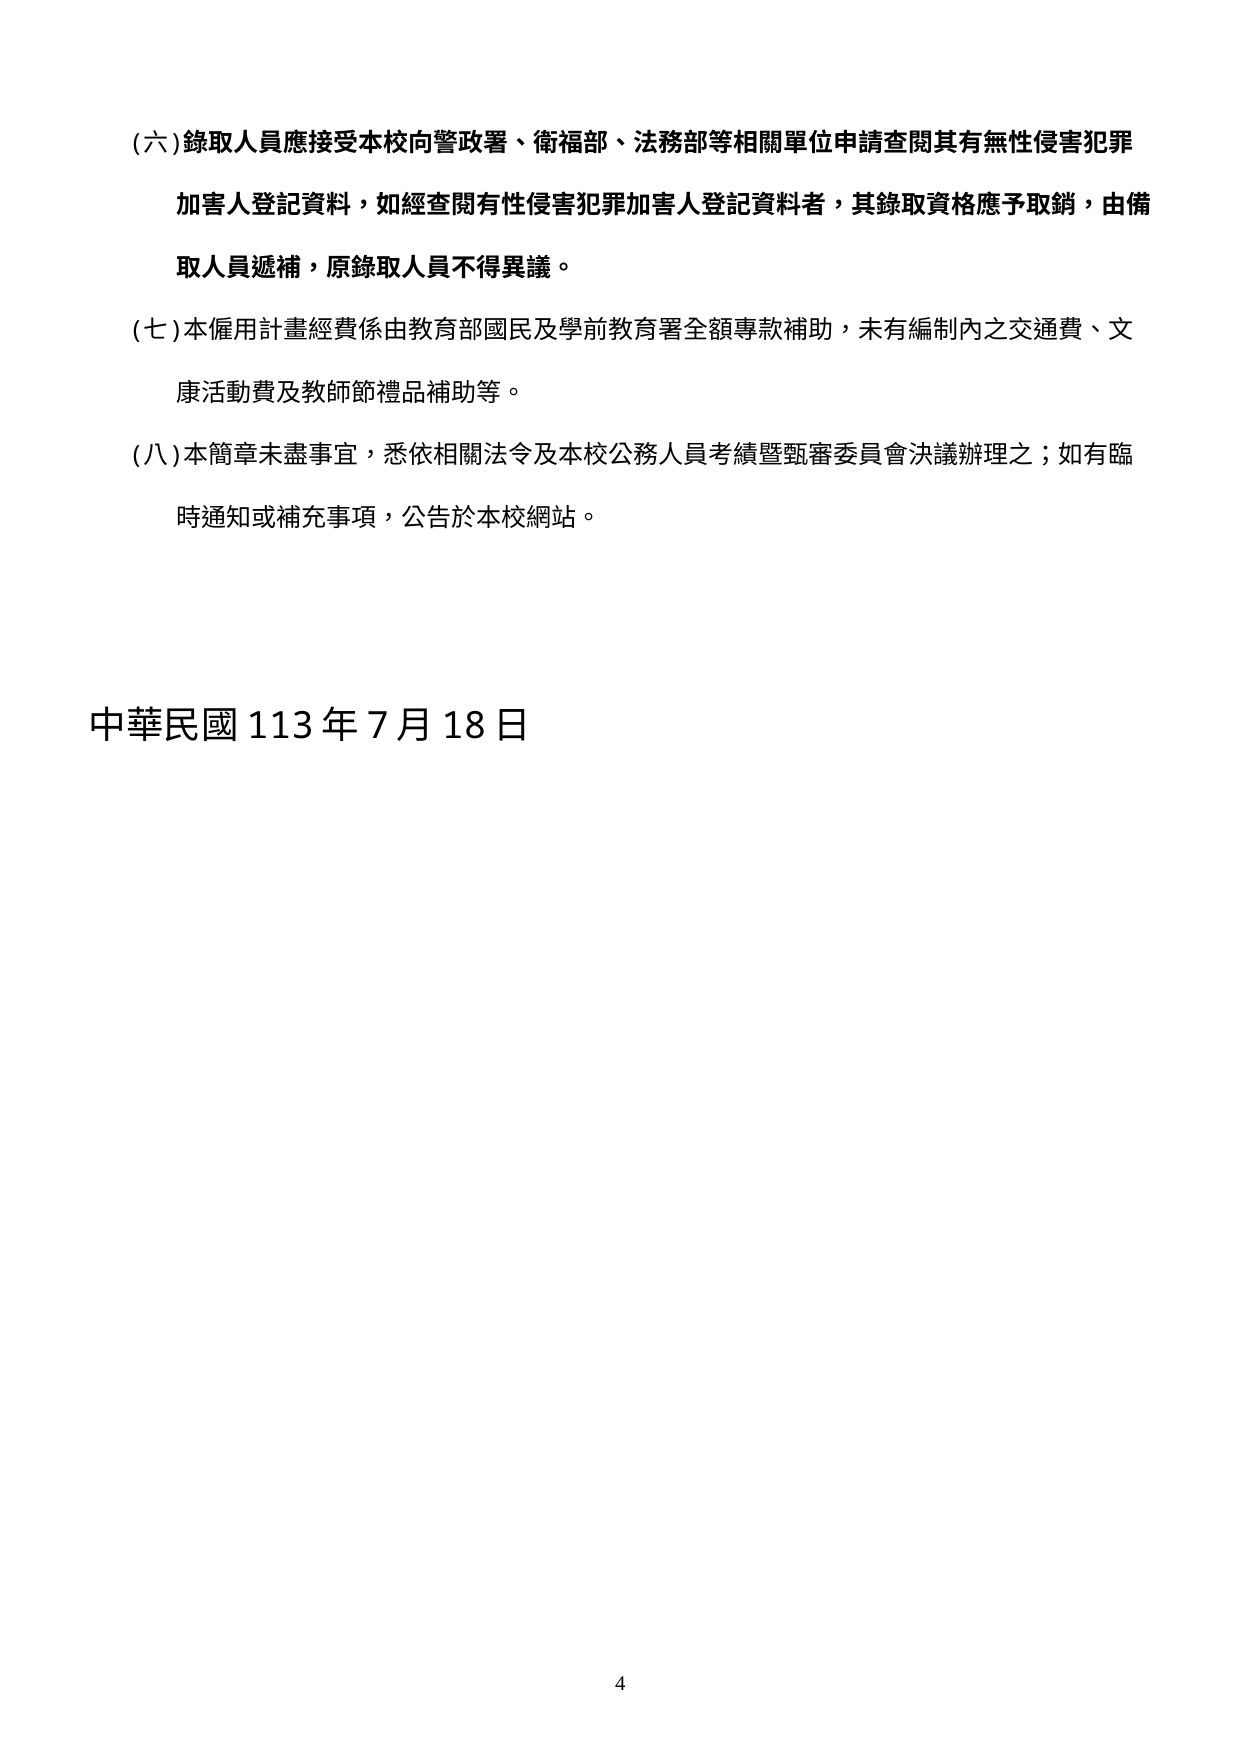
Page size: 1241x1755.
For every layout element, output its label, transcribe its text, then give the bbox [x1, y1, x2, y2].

text 中華民國113年7月18日 [89, 680, 1152, 743]
text (七)本僱用計畫經費係由教育部國民及學前教育署全額專款補助，未有編制內之交通費、文康活動費及教師節禮品補助等。 [114, 286, 1152, 411]
text (六)錄取人員應接受本校向警政署、衛福部、法務部等相關單位申請查閱其有無性侵害犯罪加害人登記資料，如經查閱有性侵害犯罪加害人登記資料者，其錄取資格應予取銷，由備取人員遞補，原錄取人員不得異議。 [114, 98, 1152, 286]
text (八)本簡章未盡事宜，悉依相關法令及本校公務人員考績暨甄審委員會決議辦理之；如有臨時通知或補充事項，公告於本校網站。 [114, 411, 1152, 536]
